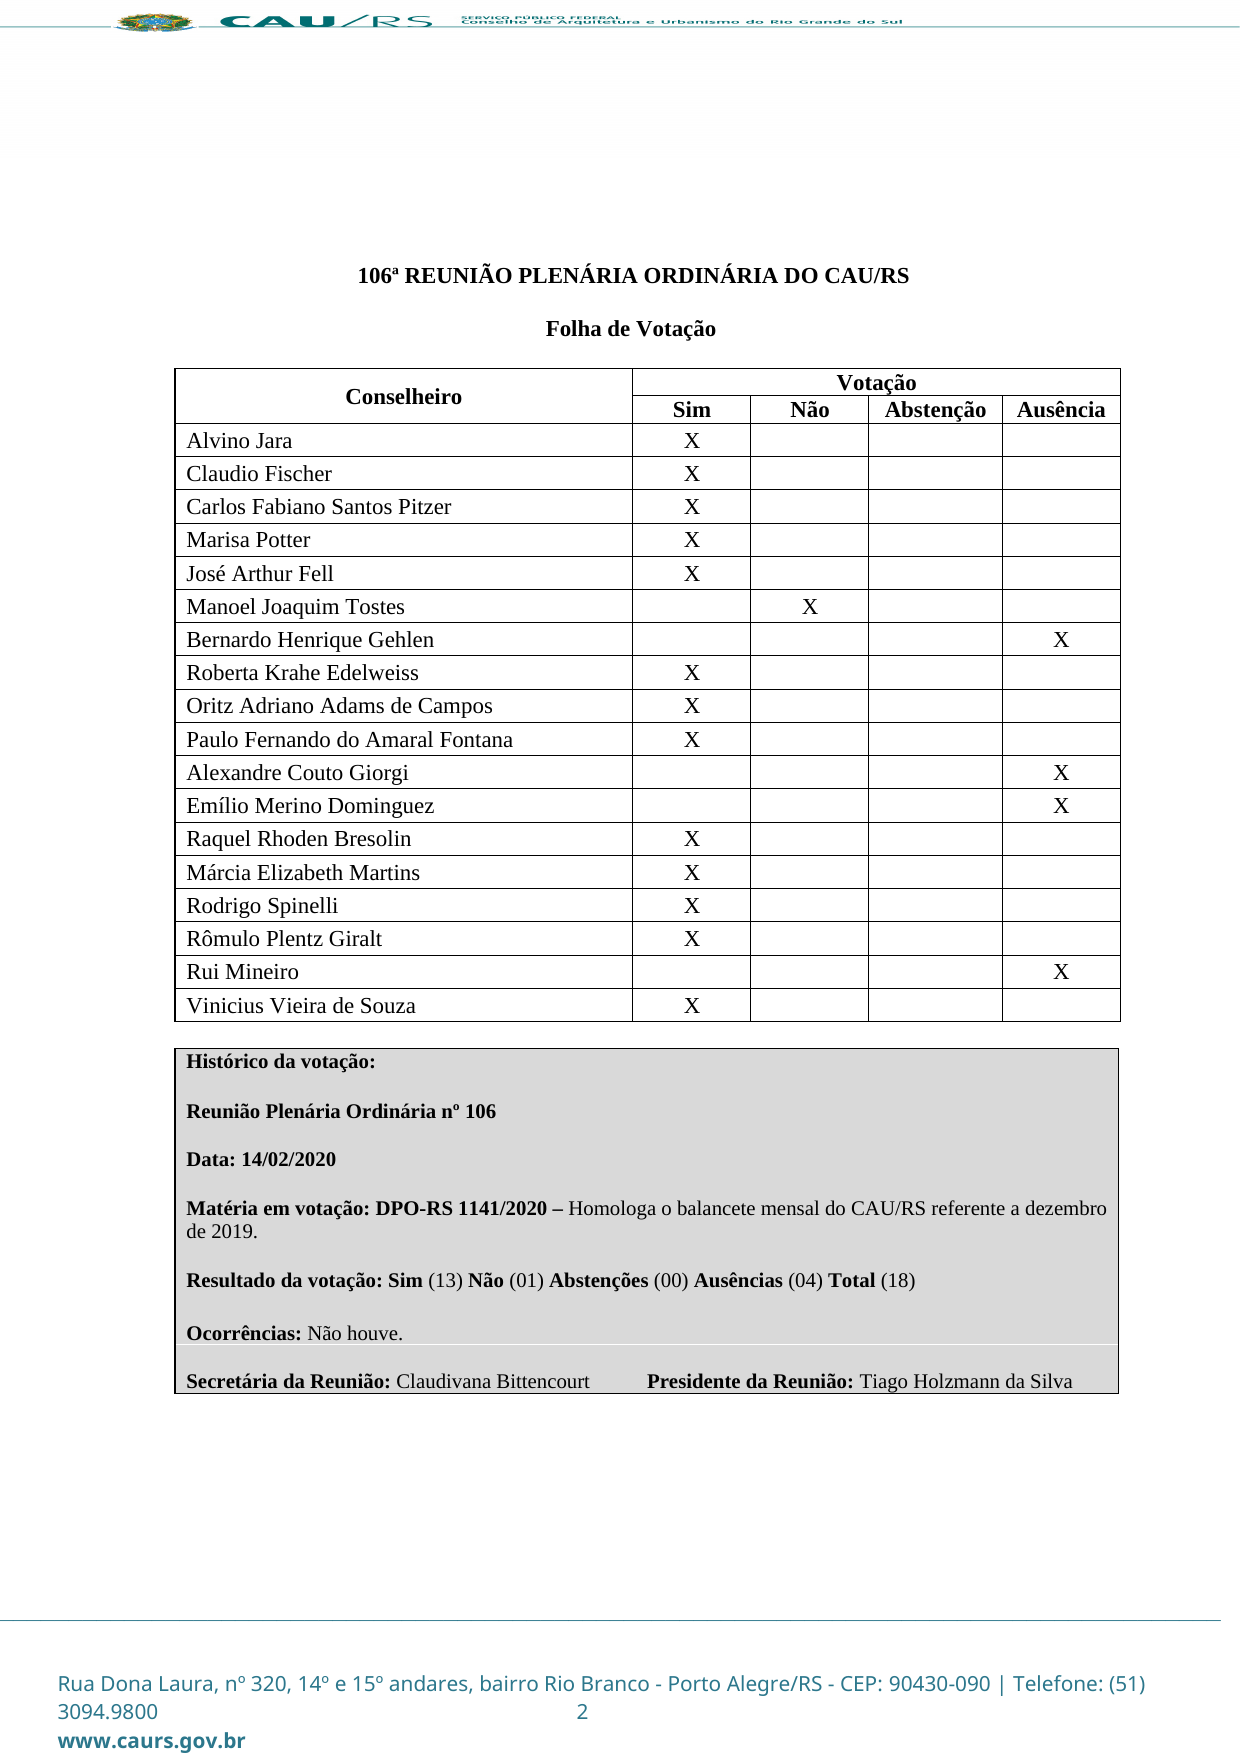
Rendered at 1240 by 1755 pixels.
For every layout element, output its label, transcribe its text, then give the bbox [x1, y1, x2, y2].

table_cell [633, 590, 750, 622]
table_cell Oritz Adriano Adams de Campos [176, 690, 632, 722]
table_cell [1003, 490, 1120, 522]
table_cell X [633, 823, 750, 855]
table_cell [869, 424, 1002, 456]
table_cell [869, 856, 1002, 888]
table_cell X [633, 856, 750, 888]
table_cell [751, 823, 868, 855]
table_cell [751, 490, 868, 522]
table_cell [633, 756, 750, 788]
table_cell X [633, 889, 750, 921]
table_cell [869, 956, 1002, 988]
table_cell Manoel Joaquim Tostes [176, 590, 632, 622]
table_cell Não [751, 396, 868, 423]
table_cell Roberta Krahe Edelweiss [176, 656, 632, 689]
table_cell [869, 889, 1002, 921]
table_cell [869, 690, 1002, 722]
table_cell [1003, 823, 1120, 855]
table_cell [1003, 656, 1120, 689]
table_cell [1003, 424, 1120, 456]
text 106ª REUNIÃO PLENÁRIA ORDINÁRIA DO CAU/RS [116, 263, 1151, 289]
table_cell X [633, 424, 750, 456]
table_cell [1003, 989, 1120, 1021]
table_cell Resultado da votação: Sim (13) Não (01) Abstenções (00) Ausências (04) Total (18) [176, 1268, 1118, 1296]
table_cell Reunião Plenária Ordinária nº 106 [176, 1075, 1118, 1123]
table_cell [869, 656, 1002, 689]
text Folha de Votação [116, 315, 1151, 342]
table_cell [751, 656, 868, 689]
table_header Histórico da votação: [176, 1049, 1118, 1075]
table_cell [751, 856, 868, 888]
table_cell Márcia Elizabeth Martins [176, 856, 632, 888]
table_cell [751, 557, 868, 589]
table_cell [751, 524, 868, 556]
table_cell Paulo Fernando do Amaral Fontana [176, 723, 632, 755]
table_cell X [633, 490, 750, 522]
table_cell Marisa Potter [176, 524, 632, 556]
table_header Votação [633, 369, 1120, 395]
table_cell X [633, 557, 750, 589]
table_cell [751, 457, 868, 489]
table_cell [633, 956, 750, 988]
table_cell [633, 623, 750, 655]
table_cell Alvino Jara [176, 424, 632, 456]
table_cell Rui Mineiro [176, 956, 632, 988]
table_cell [1003, 723, 1120, 755]
table_cell Data: 14/02/2020 Matéria em votação: DPO-RS 1141/2020 – Homologa o balancete mensal do CAU/RS referente a dezembro de 2019. [176, 1123, 1118, 1268]
table_cell [751, 723, 868, 755]
table_cell [1003, 557, 1120, 589]
table_cell [1003, 922, 1120, 954]
table_cell [751, 424, 868, 456]
table_cell [751, 956, 868, 988]
table_cell Rodrigo Spinelli [176, 889, 632, 921]
table_cell [1003, 524, 1120, 556]
table_cell [869, 524, 1002, 556]
table_cell [1003, 590, 1120, 622]
table_cell Presidente da Reunião: Tiago Holzmann da Silva [647, 1345, 1118, 1393]
table_cell X [633, 690, 750, 722]
table_cell X [751, 590, 868, 622]
table_cell Rômulo Plentz Giralt [176, 922, 632, 954]
table_cell X [633, 922, 750, 954]
table_cell X [633, 723, 750, 755]
table_cell [751, 690, 868, 722]
table_cell [869, 557, 1002, 589]
table_cell [869, 623, 1002, 655]
table_cell X [633, 524, 750, 556]
table_cell X [1003, 756, 1120, 788]
table_cell Abstenção [869, 396, 1002, 423]
table_cell [869, 823, 1002, 855]
table_cell X [1003, 956, 1120, 988]
table_cell [869, 723, 1002, 755]
table_cell Secretária da Reunião: Claudivana Bittencourt [176, 1345, 647, 1393]
table_cell [869, 590, 1002, 622]
table_header Conselheiro [176, 369, 632, 423]
table_cell [751, 623, 868, 655]
table_cell [869, 922, 1002, 954]
table_cell Emílio Merino Dominguez [176, 789, 632, 822]
table_cell Alexandre Couto Giorgi [176, 756, 632, 788]
table_cell Ocorrências: Não houve. [176, 1296, 1118, 1344]
table_cell [1003, 856, 1120, 888]
table_cell [751, 789, 868, 822]
table_cell [869, 490, 1002, 522]
table_cell [869, 457, 1002, 489]
table_cell [751, 922, 868, 954]
table_cell Claudio Fischer [176, 457, 632, 489]
table_cell X [633, 989, 750, 1021]
table_cell [633, 789, 750, 822]
table_cell José Arthur Fell [176, 557, 632, 589]
table_cell Raquel Rhoden Bresolin [176, 823, 632, 855]
table_cell Bernardo Henrique Gehlen [176, 623, 632, 655]
table_cell [1003, 690, 1120, 722]
table_cell Vinicius Vieira de Souza [176, 989, 632, 1021]
table_cell Sim [633, 396, 750, 423]
table_cell X [1003, 623, 1120, 655]
table_cell Carlos Fabiano Santos Pitzer [176, 490, 632, 522]
table_cell [869, 756, 1002, 788]
table_cell [751, 989, 868, 1021]
table_cell Ausência [1003, 396, 1120, 423]
table_cell [751, 756, 868, 788]
table_cell [751, 889, 868, 921]
table_cell [869, 789, 1002, 822]
table_cell X [633, 656, 750, 689]
table_cell [1003, 457, 1120, 489]
table_cell [1003, 889, 1120, 921]
table_cell [869, 989, 1002, 1021]
table_cell X [633, 457, 750, 489]
table_cell X [1003, 789, 1120, 822]
